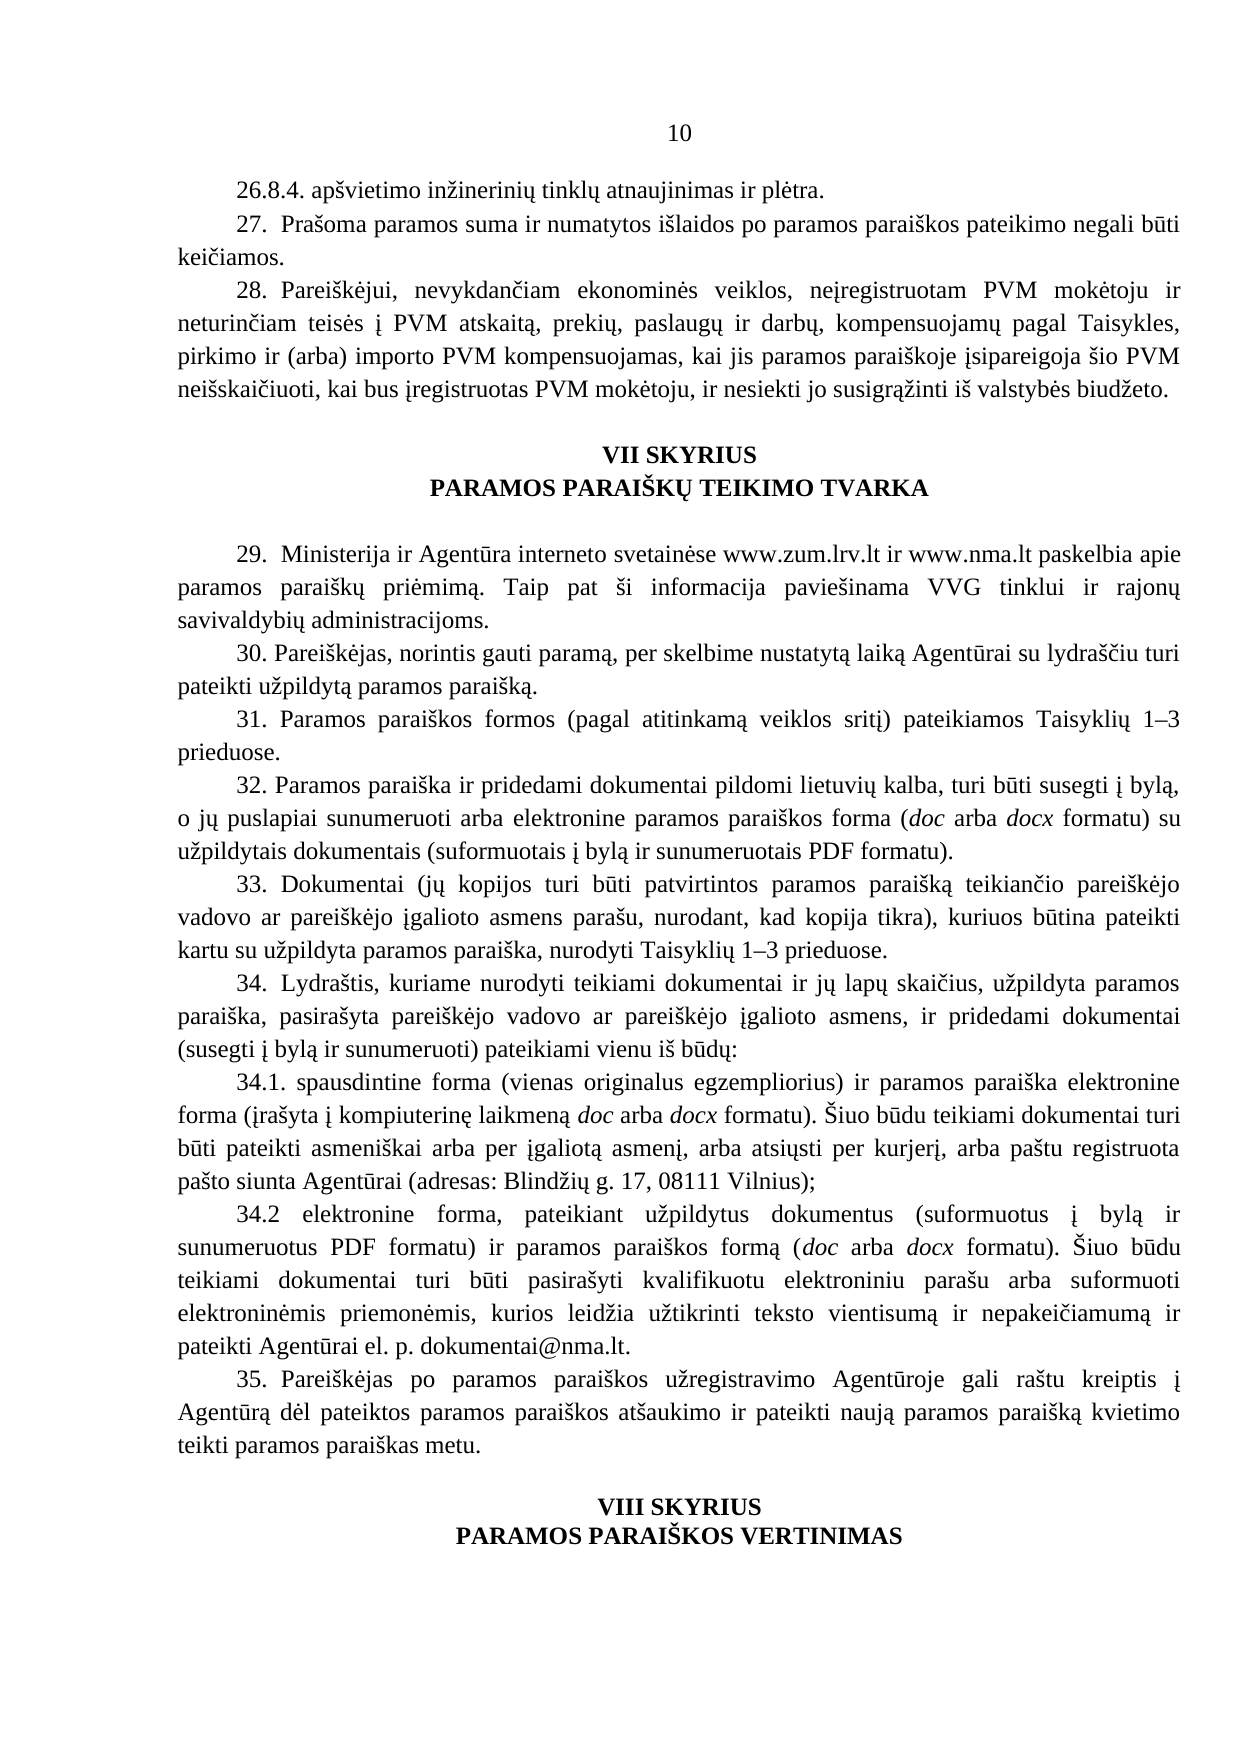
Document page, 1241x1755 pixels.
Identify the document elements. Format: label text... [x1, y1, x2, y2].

text 28. Pareiškėjui, nevykdančiam ekonominės veiklos, neįregistruotam PVM mokėtoju ir neturinčiam teisės į PVM atskaitą, prekių, paslaugų ir darbų, kompensuojamų pagal Taisykles, pirkimo ir (arba) importo PVM kompensuojamas, kai jis paramos paraiškoje įsipareigoja šio PVM neišskaičiuoti, kai bus įregistruotas PVM mokėtoju, ir nesiekti jo susigrąžinti iš valstybės biudžeto. [177, 275, 1181, 402]
text PARAMOS PARAIŠKOS vertinimas [177, 1521, 1181, 1550]
text PARAMOS PARAIŠKŲ TEIKIMO TVARKA [177, 473, 1181, 502]
text VIII skyrius [177, 1492, 1181, 1521]
text VII skyrius [177, 440, 1181, 468]
text 26.8.4. apšvietimo inžinerinių tinklų atnaujinimas ir plėtra. [177, 176, 1181, 204]
text 34.2 elektronine forma, pateikiant užpildytus dokumentus (suformuotus į bylą ir sunumeruotus PDF formatu) ir paramos paraiškos formą (doc arba docx formatu). Šiuo būdu teikiami dokumentai turi būti pasirašyti kvalifikuotu elektroniniu parašu arba suformuoti elektroninėmis priemonėmis, kurios leidžia užtikrinti teksto vientisumą ir nepakeičiamumą ir pateikti Agentūrai el. p. dokumentai@nma.lt. [177, 1199, 1181, 1360]
text 35. Pareiškėjas po paramos paraiškos užregistravimo Agentūroje gali raštu kreiptis į Agentūrą dėl pateiktos paramos paraiškos atšaukimo ir pateikti naują paramos paraišką kvietimo teikti paramos paraiškas metu. [177, 1364, 1181, 1459]
text 30. Pareiškėjas, norintis gauti paramą, per skelbime nustatytą laiką Agentūrai su lydraščiu turi pateikti užpildytą paramos paraišką. [177, 638, 1181, 700]
text 31. Paramos paraiškos formos (pagal atitinkamą veiklos sritį) pateikiamos Taisyklių 1–3 prieduose. [177, 704, 1181, 766]
text 34.1. spausdintine forma (vienas originalus egzempliorius) ir paramos paraiška elektronine forma (įrašyta į kompiuterinę laikmeną doc arba docx formatu). Šiuo būdu teikiami dokumentai turi būti pateikti asmeniškai arba per įgaliotą asmenį, arba atsiųsti per kurjerį, arba paštu registruota pašto siunta Agentūrai (adresas: Blindžių g. 17, 08111 Vilnius); [177, 1067, 1181, 1195]
text 34. Lydraštis, kuriame nurodyti teikiami dokumentai ir jų lapų skaičius, užpildyta paramos paraiška, pasirašyta pareiškėjo vadovo ar pareiškėjo įgalioto asmens, ir pridedami dokumentai (susegti į bylą ir sunumeruoti) pateikiami vienu iš būdų: [177, 968, 1181, 1063]
text 29. Ministerija ir Agentūra interneto svetainėse www.zum.lrv.lt ir www.nma.lt paskelbia apie paramos paraiškų priėmimą. Taip pat ši informacija paviešinama VVG tinklui ir rajonų savivaldybių administracijoms. [177, 539, 1181, 634]
text 32. Paramos paraiška ir pridedami dokumentai pildomi lietuvių kalba, turi būti susegti į bylą, o jų puslapiai sunumeruoti arba elektronine paramos paraiškos forma (doc arba docx formatu) su užpildytais dokumentais (suformuotais į bylą ir sunumeruotais PDF formatu). [177, 770, 1181, 865]
text 33. Dokumentai (jų kopijos turi būti patvirtintos paramos paraišką teikiančio pareiškėjo vadovo ar pareiškėjo įgalioto asmens parašu, nurodant, kad kopija tikra), kuriuos būtina pateikti kartu su užpildyta paramos paraiška, nurodyti Taisyklių 1–3 prieduose. [177, 869, 1181, 964]
text 27. Prašoma paramos suma ir numatytos išlaidos po paramos paraiškos pateikimo negali būti keičiamos. [177, 209, 1181, 270]
